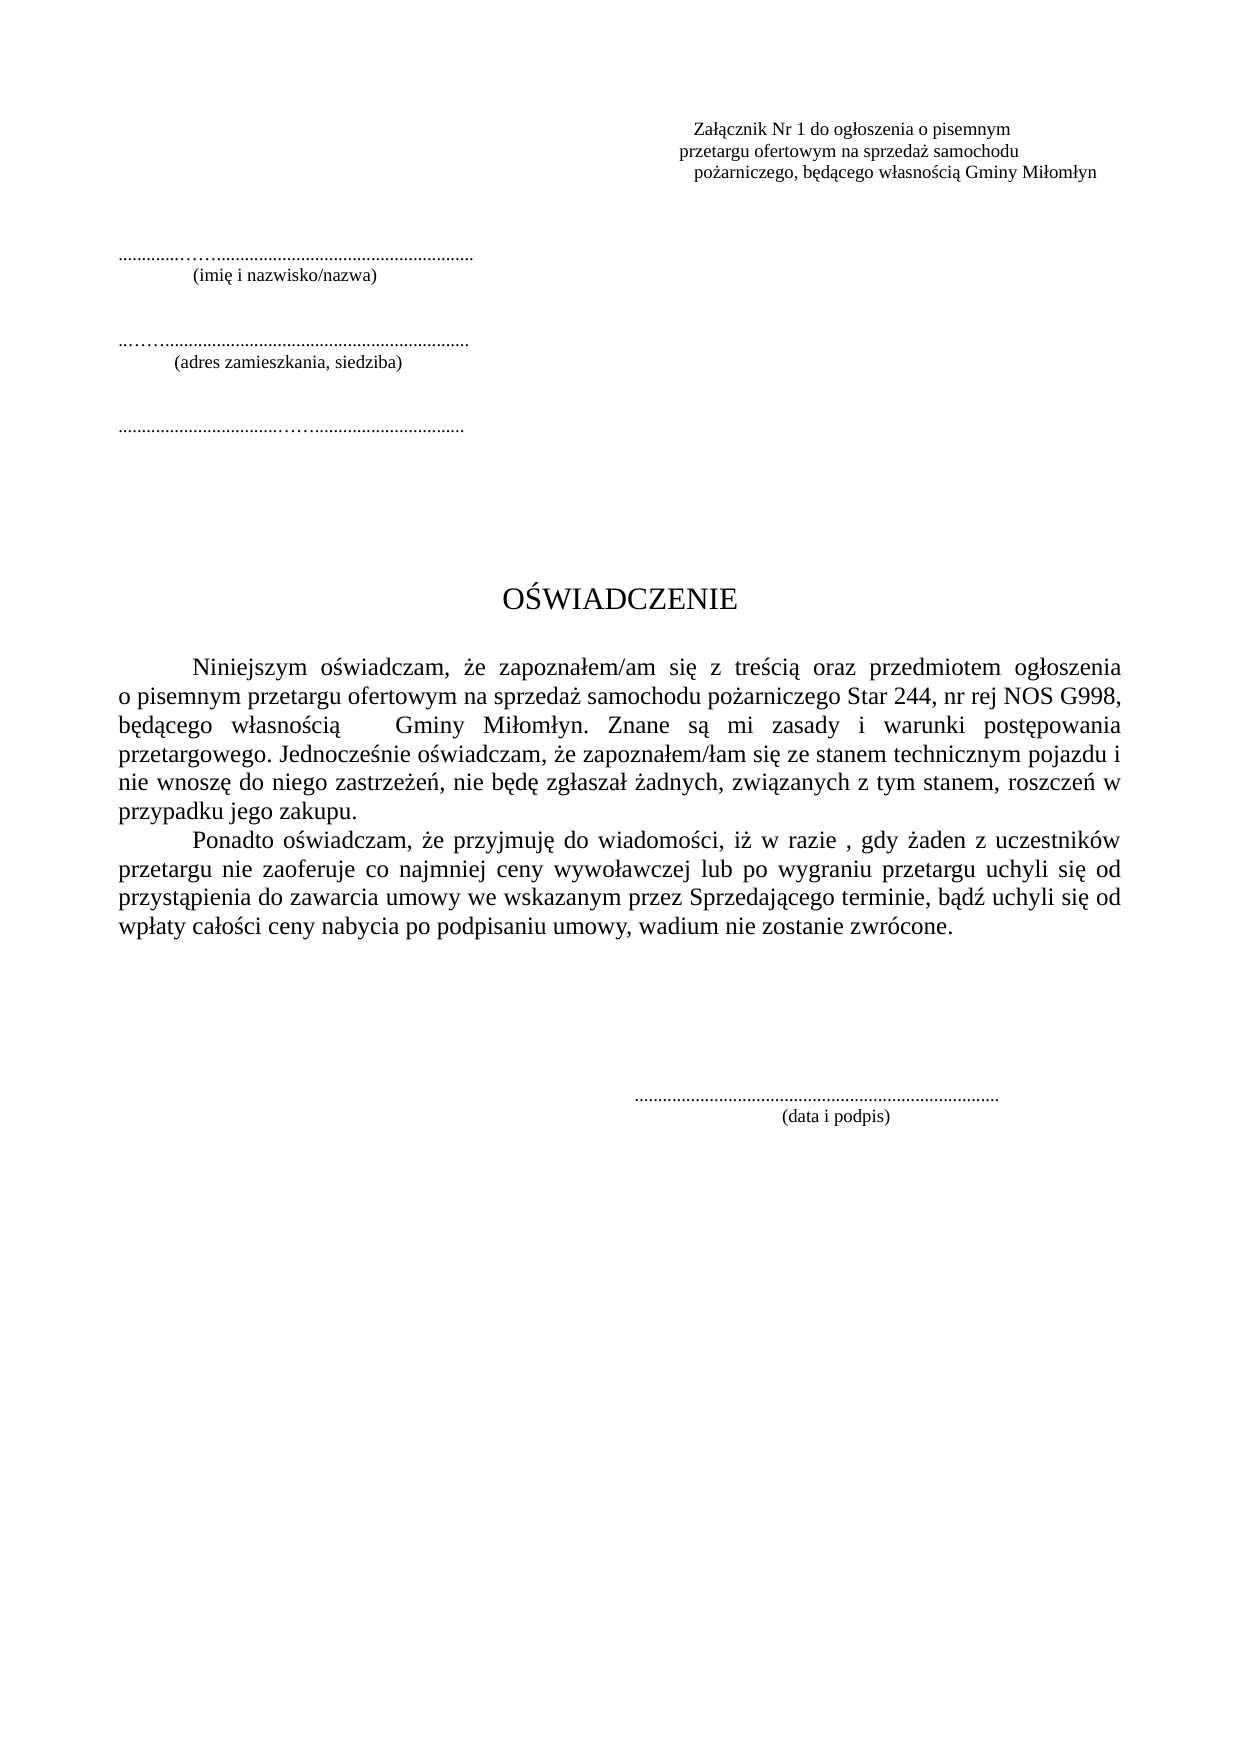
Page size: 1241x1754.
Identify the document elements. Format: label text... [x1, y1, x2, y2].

text (adres zamieszkania, siedziba) [118, 351, 1122, 372]
text przetargu ofertowym na sprzedaż samochodu [118, 140, 1122, 161]
text Niniejszym oświadczam, że zapoznałem/am się z treścią oraz przedmiotem ogłoszenia o pisemnym przetargu ofertowym na sprzedaż samochodu pożarniczego Star 244, nr rej NOS G998, będącego własnością Gminy Miłomłyn. Znane są mi zasady i warunki postępowania przetargowego. Jednocześnie oświadczam, że zapoznałem/łam się ze stanem technicznym pojazdu i nie wnoszę do niego zastrzeżeń, nie będę zgłaszał żadnych, związanych z tym stanem, roszczeń w przypadku jego zakupu. [118, 652, 1122, 825]
text OŚWIADCZENIE [118, 581, 1122, 617]
text (imię i nazwisko/nazwa) [118, 264, 1122, 286]
text .............................................................................. [561, 1084, 1122, 1105]
text ..................................……................................ [118, 415, 1122, 437]
text pożarniczego, będącego własnością Gminy Miłomłyn [118, 161, 1122, 183]
text Ponadto oświadczam, że przyjmuję do wiadomości, iż w razie , gdy żaden z uczestników przetargu nie zaoferuje co najmniej ceny wywoławczej lub po wygraniu przetargu uchyli się od przystąpienia do zawarcia umowy we wskazanym przez Sprzedającego terminie, bądź uchyli się od wpłaty całości ceny nabycia po podpisaniu umowy, wadium nie zostanie zwrócone. [118, 825, 1122, 940]
text Załącznik Nr 1 do ogłoszenia o pisemnym [118, 118, 1122, 140]
text (data i podpis) [782, 1105, 1122, 1127]
text ..……................................................................. [118, 329, 1122, 351]
text .............……....................................................... [118, 243, 1122, 264]
